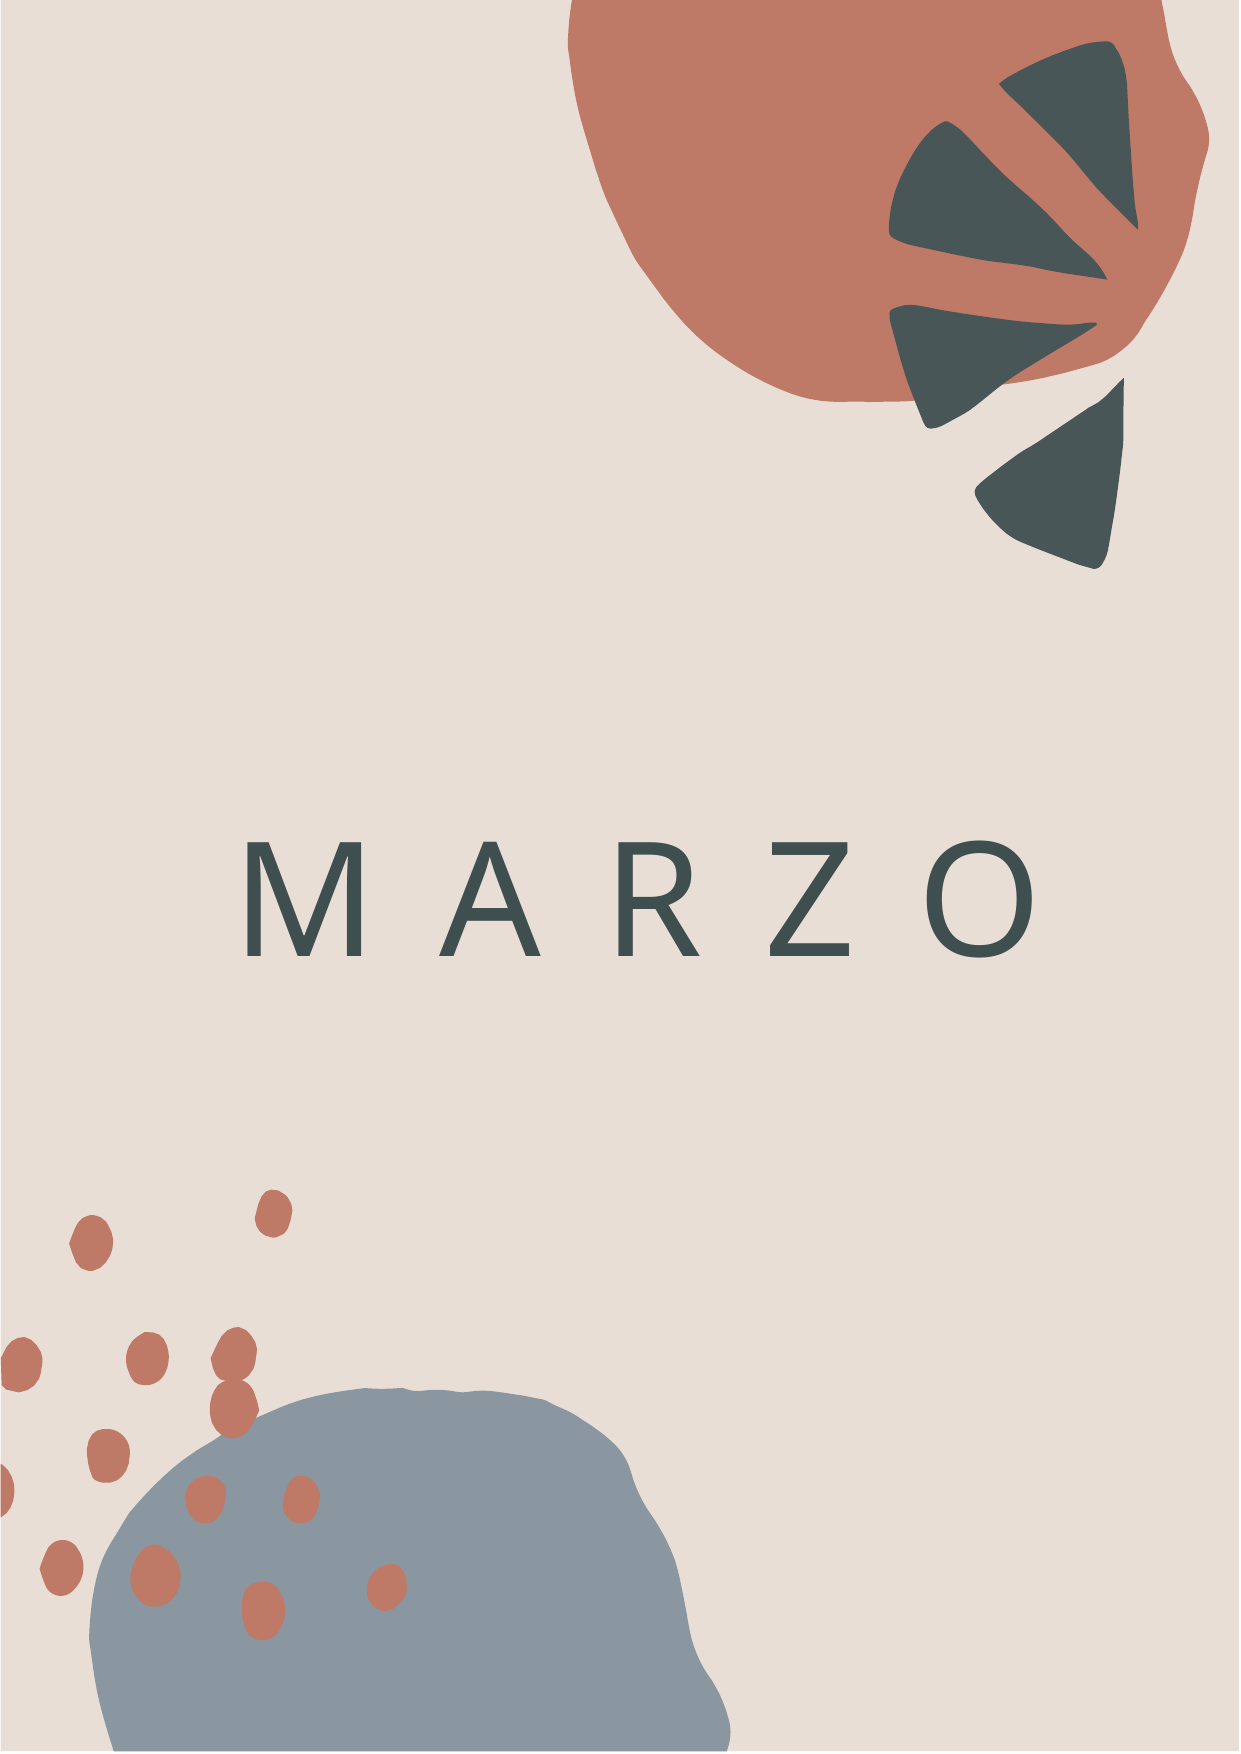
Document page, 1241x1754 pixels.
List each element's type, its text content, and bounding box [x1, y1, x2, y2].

text M A R Z O [232, 786, 1065, 1003]
